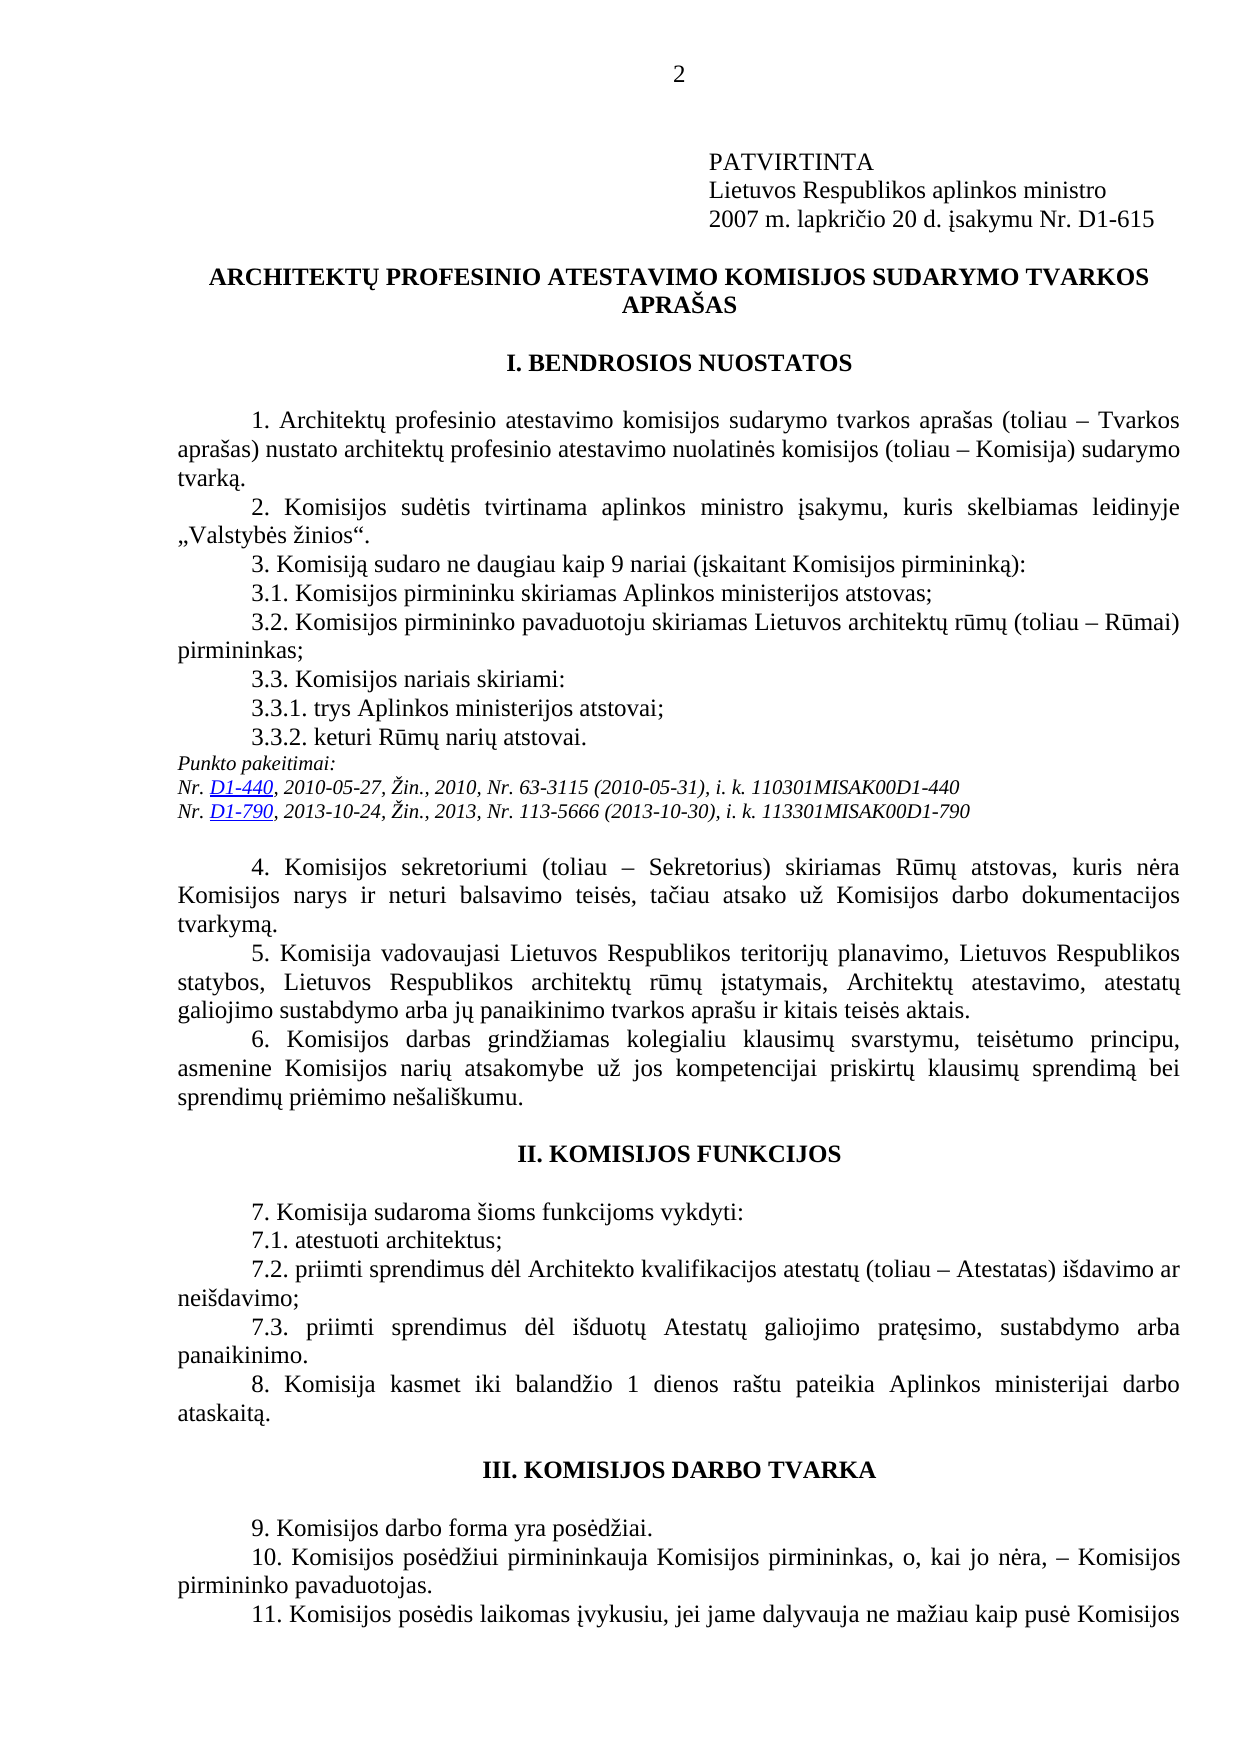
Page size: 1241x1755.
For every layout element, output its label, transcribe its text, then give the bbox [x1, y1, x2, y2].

text 10. Komisijos posėdžiui pirmininkauja Komisijos pirmininkas, o, kai jo nėra, – Komisijos pirmininko pavaduotojas. [177, 1542, 1181, 1599]
text 6. Komisijos darbas grindžiamas kolegialiu klausimų svarstymu, teisėtumo principu, asmenine Komisijos narių atsakomybe už jos kompetencijai priskirtų klausimų sprendimą bei sprendimų priėmimo nešališkumu. [177, 1024, 1181, 1110]
text 2007 m. lapkričio 20 d. įsakymu Nr. D1-615 [177, 204, 1181, 233]
text 9. Komisijos darbo forma yra posėdžiai. [177, 1513, 1181, 1542]
text 3.3.2. keturi Rūmų narių atstovai. [177, 722, 1181, 751]
text 8. Komisija kasmet iki balandžio 1 dienos raštu pateikia Aplinkos ministerijai darbo ataskaitą. [177, 1369, 1181, 1427]
text Punkto pakeitimai: [177, 751, 1181, 775]
text III. KOMISIJOS DARBO TVARKA [177, 1455, 1181, 1484]
text I. BENDROSIOS NUOSTATOS [177, 348, 1181, 377]
text II. KOMISIJOS FUNKCIJOS [177, 1139, 1181, 1168]
text 11. Komisijos posėdis laikomas įvykusiu, jei jame dalyvauja ne mažiau kaip pusė Komisijos [177, 1599, 1181, 1628]
text PATVIRTINTA [177, 147, 1181, 176]
text 3.1. Komisijos pirmininku skiriamas Aplinkos ministerijos atstovas; [177, 578, 1181, 607]
text 1. Architektų profesinio atestavimo komisijos sudarymo tvarkos aprašas (toliau – Tvarkos aprašas) nustato architektų profesinio atestavimo nuolatinės komisijos (toliau – Komisija) sudarymo tvarką. [177, 406, 1181, 492]
text Nr. D1-790, 2013-10-24, Žin., 2013, Nr. 113-5666 (2013-10-30), i. k. 113301MISAK00D1-790 [177, 799, 1181, 823]
text Lietuvos Respublikos aplinkos ministro [177, 176, 1181, 204]
text 7. Komisija sudaroma šioms funkcijoms vykdyti: [177, 1197, 1181, 1225]
text 7.2. priimti sprendimus dėl Architekto kvalifikacijos atestatų (toliau – Atestatas) išdavimo ar neišdavimo; [177, 1254, 1181, 1312]
text 7.1. atestuoti architektus; [177, 1225, 1181, 1254]
text 7.3. priimti sprendimus dėl išduotų Atestatų galiojimo pratęsimo, sustabdymo arba panaikinimo. [177, 1312, 1181, 1369]
text 3.3. Komisijos nariais skiriami: [177, 664, 1181, 693]
text 3. Komisiją sudaro ne daugiau kaip 9 nariai (įskaitant Komisijos pirmininką): [177, 549, 1181, 578]
text 4. Komisijos sekretoriumi (toliau – Sekretorius) skiriamas Rūmų atstovas, kuris nėra Komisijos narys ir neturi balsavimo teisės, tačiau atsako už Komisijos darbo dokumentacijos tvarkymą. [177, 852, 1181, 938]
text 5. Komisija vadovaujasi Lietuvos Respublikos teritorijų planavimo, Lietuvos Respublikos statybos, Lietuvos Respublikos architektų rūmų įstatymais, Architektų atestavimo, atestatų galiojimo sustabdymo arba jų panaikinimo tvarkos aprašu ir kitais teisės aktais. [177, 938, 1181, 1024]
text 3.2. Komisijos pirmininko pavaduotoju skiriamas Lietuvos architektų rūmų (toliau – Rūmai) pirmininkas; [177, 607, 1181, 664]
text ARCHITEKTŲ PROFESINIO ATESTAVIMO KOMISIJOS SUDARYMO TVARKOS APRAŠAS [177, 262, 1181, 319]
text 3.3.1. trys Aplinkos ministerijos atstovai; [177, 693, 1181, 722]
text Nr. D1-440, 2010-05-27, Žin., 2010, Nr. 63-3115 (2010-05-31), i. k. 110301MISAK00D1-440 [177, 775, 1181, 799]
text 2. Komisijos sudėtis tvirtinama aplinkos ministro įsakymu, kuris skelbiamas leidinyje „Valstybės žinios“. [177, 492, 1181, 549]
